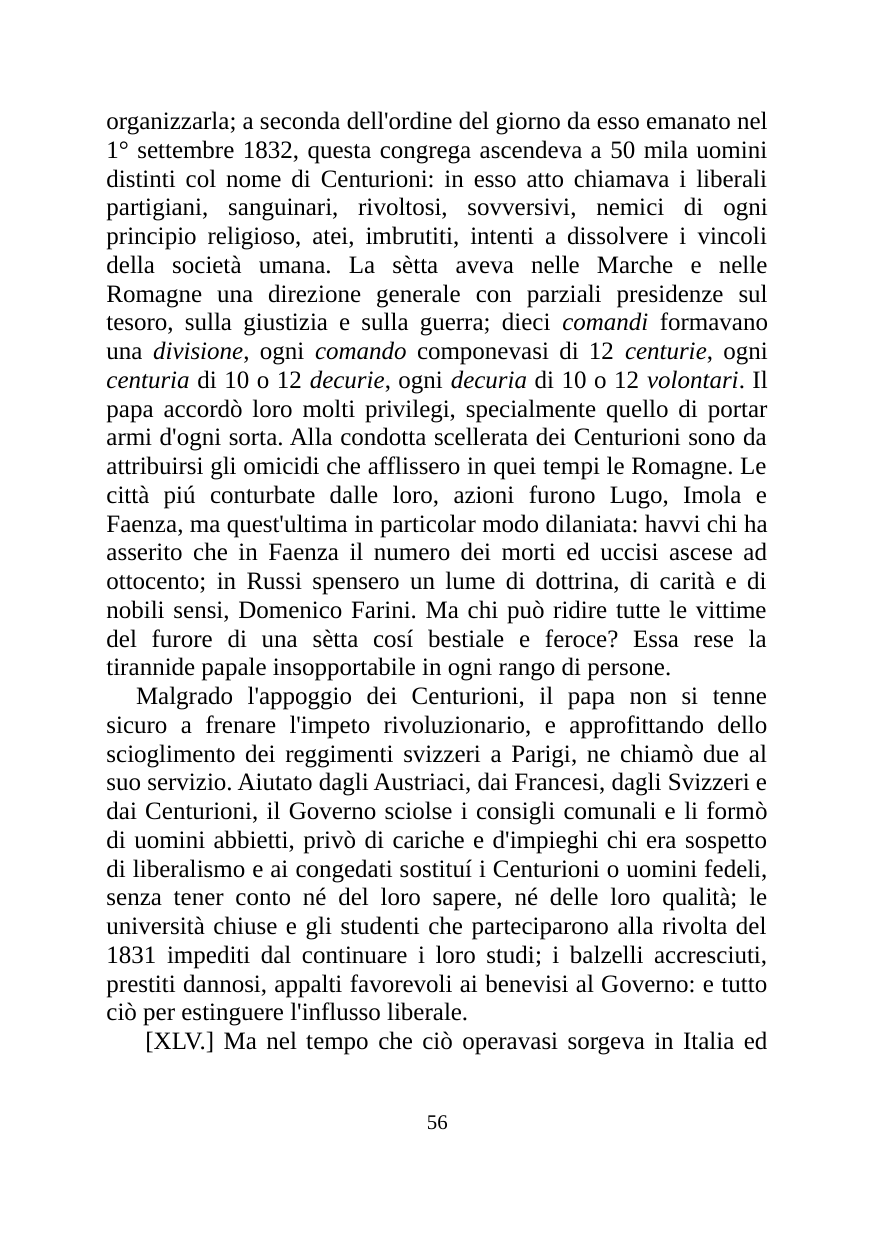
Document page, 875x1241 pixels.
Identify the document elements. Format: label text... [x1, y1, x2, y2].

text organizzarla; a seconda dell'ordine del giorno da esso emanato nel 1° settembre 1832, questa congrega ascendeva a 50 mila uomini distinti col nome di Centurioni: in esso atto chiamava i liberali partigiani, sanguinari, rivoltosi, sovversivi, nemici di ogni principio religioso, atei, imbrutiti, intenti a dissolvere i vincoli della società umana. La sètta aveva nelle Marche e nelle Romagne una direzione generale con parziali presidenze sul tesoro, sulla giustizia e sulla guerra; dieci comandi formavano una divisione, ogni comando componevasi di 12 centurie, ogni centuria di 10 o 12 decurie, ogni decuria di 10 o 12 volontari. Il papa accordò loro molti privilegi, specialmente quello di portar armi d'ogni sorta. Alla condotta scellerata dei Centurioni sono da attribuirsi gli omicidi che afflissero in quei tempi le Romagne. Le città piú conturbate dalle loro, azioni furono Lugo, Imola e Faenza, ma quest'ultima in particolar modo dilaniata: havvi chi ha asserito che in Faenza il numero dei morti ed uccisi ascese ad ottocento; in Russi spensero un lume di dottrina, di carità e di nobili sensi, Domenico Farini. Ma chi può ridire tutte le vittime del furore di una sètta cosí bestiale e feroce? Essa rese la tirannide papale insopportabile in ogni rango di persone. [106, 106, 768, 681]
text Malgrado l'appoggio dei Centurioni, il papa non si tenne sicuro a frenare l'impeto rivoluzionario, e approfittando dello scioglimento dei reggimenti svizzeri a Parigi, ne chiamò due al suo servizio. Aiutato dagli Austriaci, dai Francesi, dagli Svizzeri e dai Centurioni, il Governo sciolse i consigli comunali e li formò di uomini abbietti, privò di cariche e d'impieghi chi era sospetto di liberalismo e ai congedati sostituí i Centurioni o uomini fedeli, senza tener conto né del loro sapere, né delle loro qualità; le università chiuse e gli studenti che parteciparono alla rivolta del 1831 impediti dal continuare i loro studi; i balzelli accresciuti, prestiti dannosi, appalti favorevoli ai benevisi al Governo: e tutto ciò per estinguere l'influsso liberale. [106, 681, 768, 1026]
text [XLV.] Ma nel tempo che ciò operavasi sorgeva in Italia ed [106, 1026, 768, 1055]
